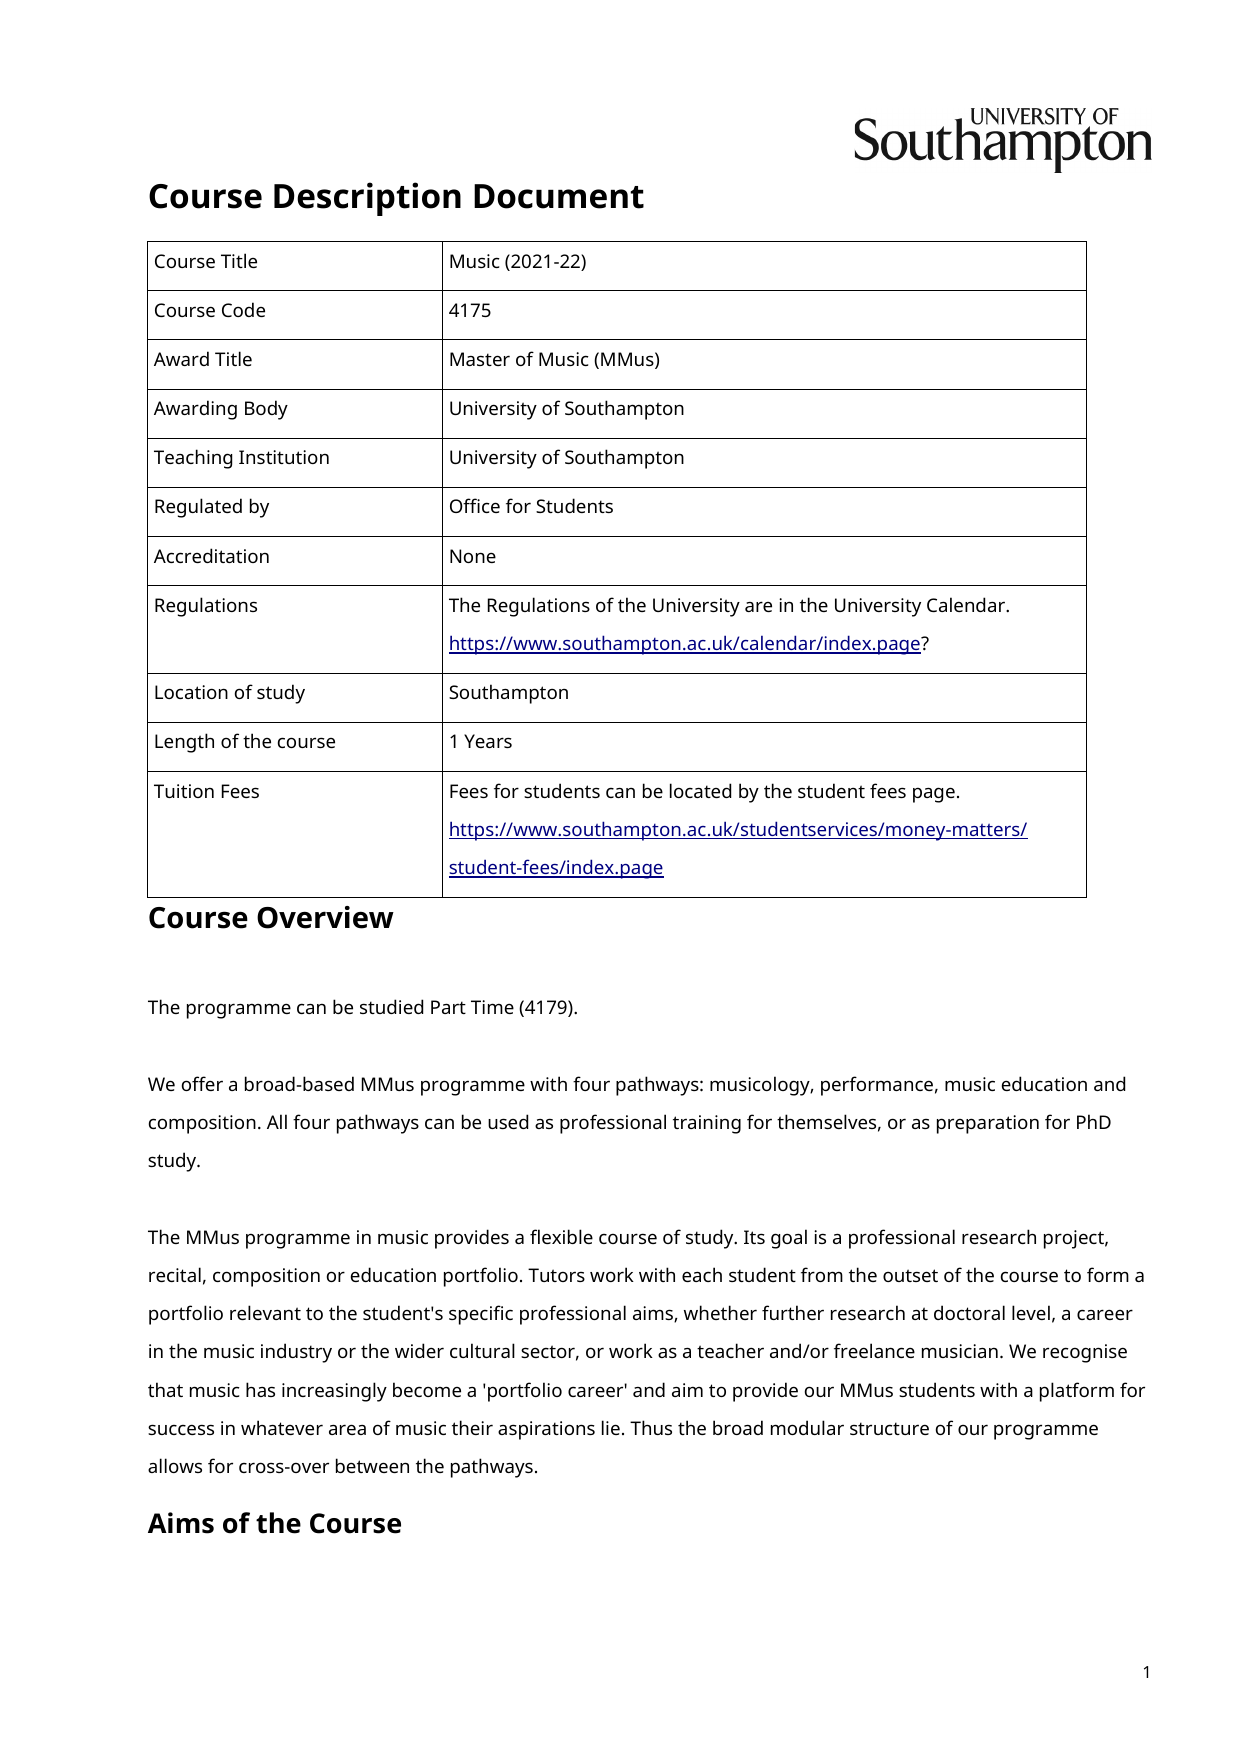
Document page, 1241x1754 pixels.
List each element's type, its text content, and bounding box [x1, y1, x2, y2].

table_cell Tuition Fees [148, 772, 442, 897]
subtitle Course Description Document [148, 173, 1152, 218]
table_cell Accreditation [148, 537, 442, 585]
table_cell Awarding Body [148, 390, 442, 438]
table_cell Length of the course [148, 723, 442, 771]
table_cell 4175 [443, 291, 1086, 339]
table_cell Office for Students [443, 488, 1086, 536]
table_cell Award Title [148, 340, 442, 388]
table_cell University of Southampton [443, 439, 1086, 487]
table_cell Regulated by [148, 488, 442, 536]
table_cell Teaching Institution [148, 439, 442, 487]
table_cell Master of Music (MMus) [443, 340, 1086, 388]
table_cell None [443, 537, 1086, 585]
subtitle Course Overview [148, 898, 1152, 937]
text The programme can be studied Part Time (4179). We offer a broad-based MMus programme with four pathways: musicology, performance, music education and composition. All four pathways can be used as professional training for themselves, or as preparation for PhD study. The MMus programme in music provides a flexible course of study. Its goal is a professional research project, recital, composition or education portfolio. Tutors work with each student from the outset of the course to form a portfolio relevant to the student's specific professional aims, whether further research at doctoral level, a career in the music industry or the wider cultural sector, or work as a teacher and/or freelance musician. We recognise that music has increasingly become a 'portfolio career' and aim to provide our MMus students with a platform for success in whatever area of music their aspirations lie. Thus the broad modular structure of our programme allows for cross-over between the pathways. [148, 994, 1152, 1479]
table_header Music (2021-22) [443, 242, 1086, 290]
table_cell Fees for students can be located by the student fees page. https://www.southampton.ac.uk/studentservices/money-matters/student-fees/index.page [443, 772, 1086, 897]
table_cell 1 Years [443, 723, 1086, 771]
table_cell Course Code [148, 291, 442, 339]
subtitle Aims of the Course [148, 1504, 1152, 1541]
table_cell Location of study [148, 674, 442, 722]
table_cell University of Southampton [443, 390, 1086, 438]
table_cell Southampton [443, 674, 1086, 722]
table_cell Regulations [148, 586, 442, 673]
table_header Course Title [148, 242, 442, 290]
table_cell The Regulations of the University are in the University Calendar. https://www.southampton.ac.uk/calendar/index.page? [443, 586, 1086, 673]
